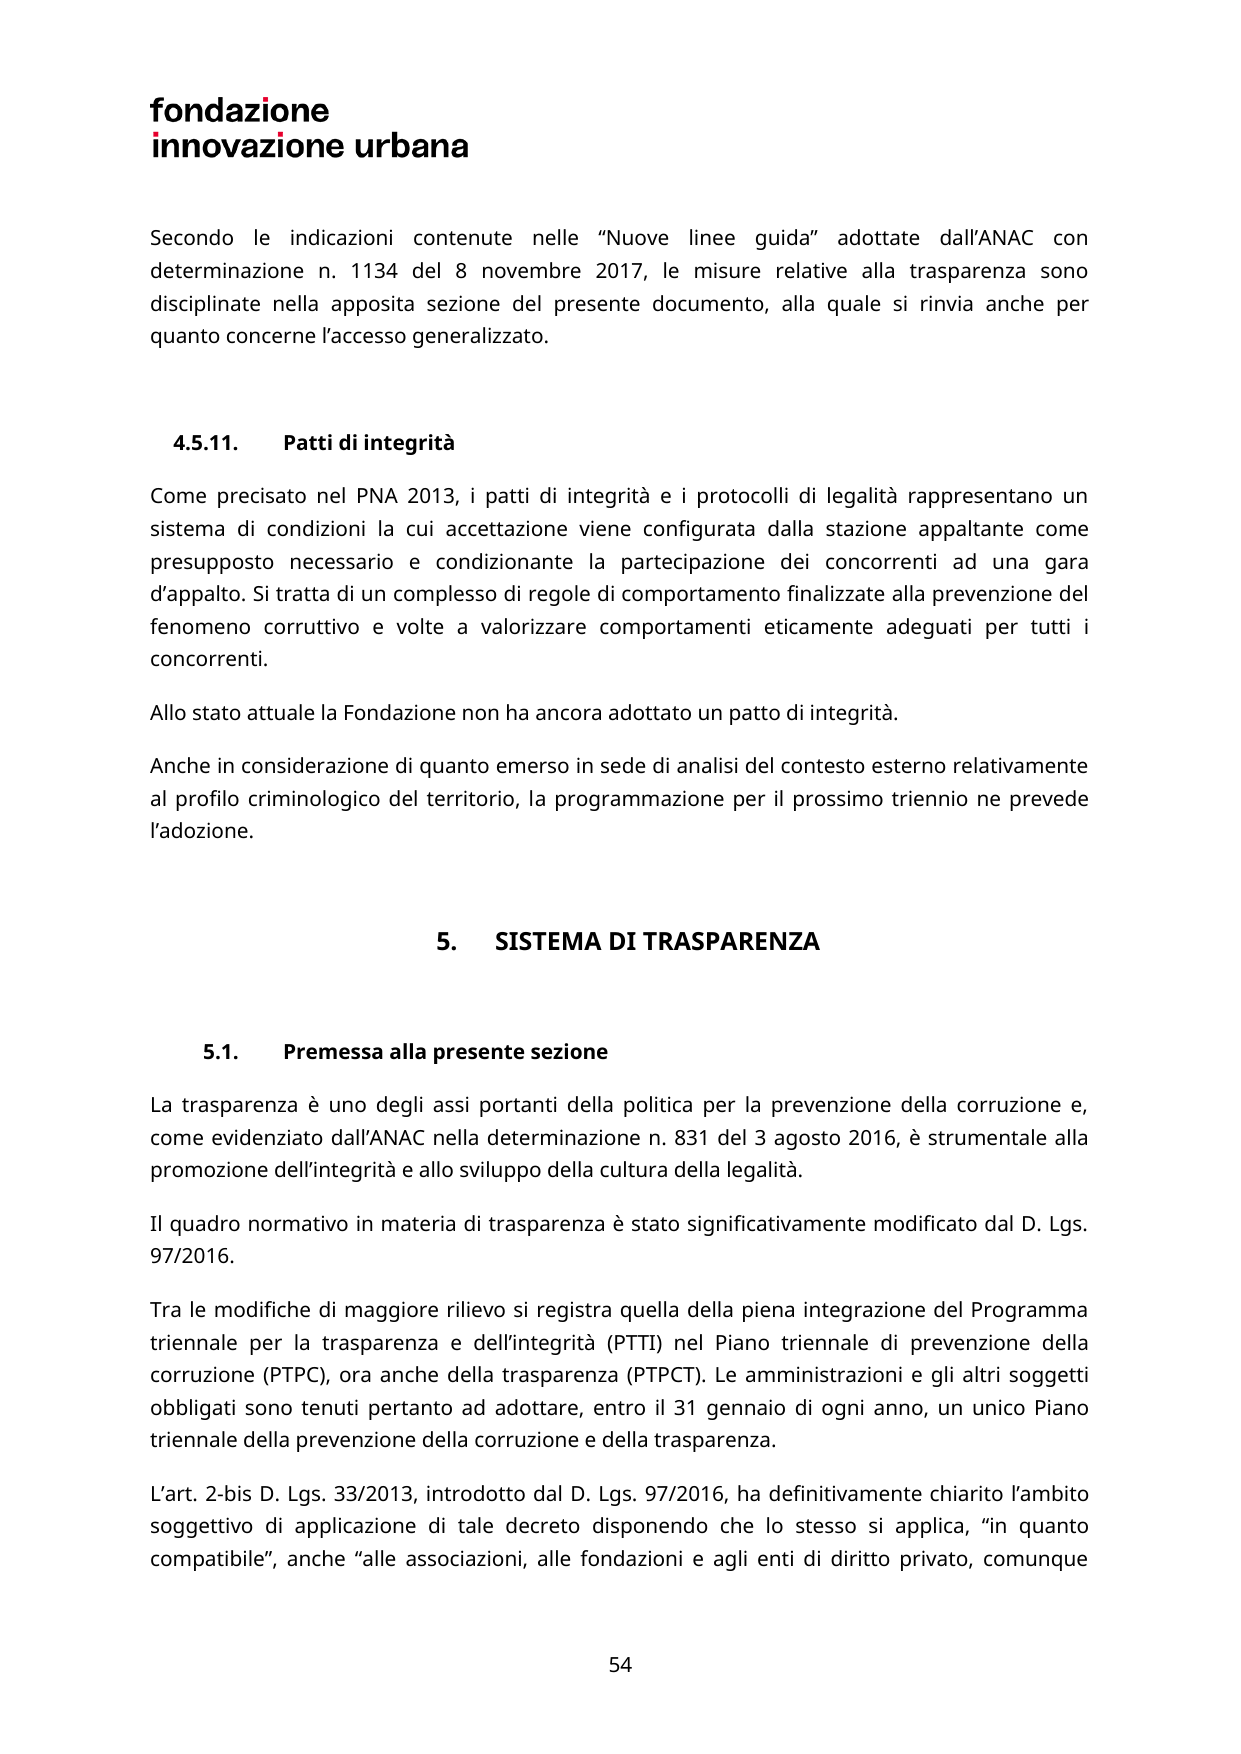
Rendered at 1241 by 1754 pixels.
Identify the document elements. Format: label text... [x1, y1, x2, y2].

text Come precisato nel PNA 2013, i patti di integrità e i protocolli di legalità rappresentano un sistema di condizioni la cui accettazione viene configurata dalla stazione appaltante come presupposto necessario e condizionante la partecipazione dei concorrenti ad una gara d’appalto. Si tratta di un complesso di regole di comportamento finalizzate alla prevenzione del fenomeno corruttivo e volte a valorizzare comportamenti eticamente adeguati per tutti i concorrenti. [150, 482, 1090, 673]
text La trasparenza è uno degli assi portanti della politica per la prevenzione della corruzione e, come evidenziato dall’ANAC nella determinazione n. 831 del 3 agosto 2016, è strumentale alla promozione dell’integrità e allo sviluppo della cultura della legalità. [150, 1090, 1090, 1184]
text Il quadro normativo in materia di trasparenza è stato significativamente modificato dal D. Lgs. 97/2016. [150, 1209, 1090, 1270]
text Allo stato attuale la Fondazione non ha ancora adottato un patto di integrità. [150, 698, 1090, 726]
text Tra le modifiche di maggiore rilievo si registra quella della piena integrazione del Programma triennale per la trasparenza e dell’integrità (PTTI) nel Piano triennale di prevenzione della corruzione (PTPC), ora anche della trasparenza (PTPCT). Le amministrazioni e gli altri soggetti obbligati sono tenuti pertanto ad adottare, entro il 31 gennaio di ogni anno, un unico Piano triennale della prevenzione della corruzione e della trasparenza. [150, 1295, 1090, 1454]
list Patti di integrità [238, 428, 1090, 457]
list SISTEMA DI TRASPARENZA [187, 923, 1090, 958]
picture [150, 75, 1083, 175]
text Secondo le indicazioni contenute nelle “Nuove linee guida” adottate dall’ANAC con determinazione n. 1134 del 8 novembre 2017, le misure relative alla trasparenza sono disciplinate nella apposita sezione del presente documento, alla quale si rinvia anche per quanto concerne l’accesso generalizzato. [150, 223, 1090, 350]
list Premessa alla presente sezione [238, 1037, 1090, 1065]
text L’art. 2-bis D. Lgs. 33/2013, introdotto dal D. Lgs. 97/2016, ha definitivamente chiarito l’ambito soggettivo di applicazione di tale decreto disponendo che lo stesso si applica, “in quanto compatibile”, anche “alle associazioni, alle fondazioni e agli enti di diritto privato, comunque [150, 1479, 1090, 1573]
text Anche in considerazione di quanto emerso in sede di analisi del contesto esterno relativamente al profilo criminologico del territorio, la programmazione per il prossimo triennio ne prevede l’adozione. [150, 751, 1090, 845]
